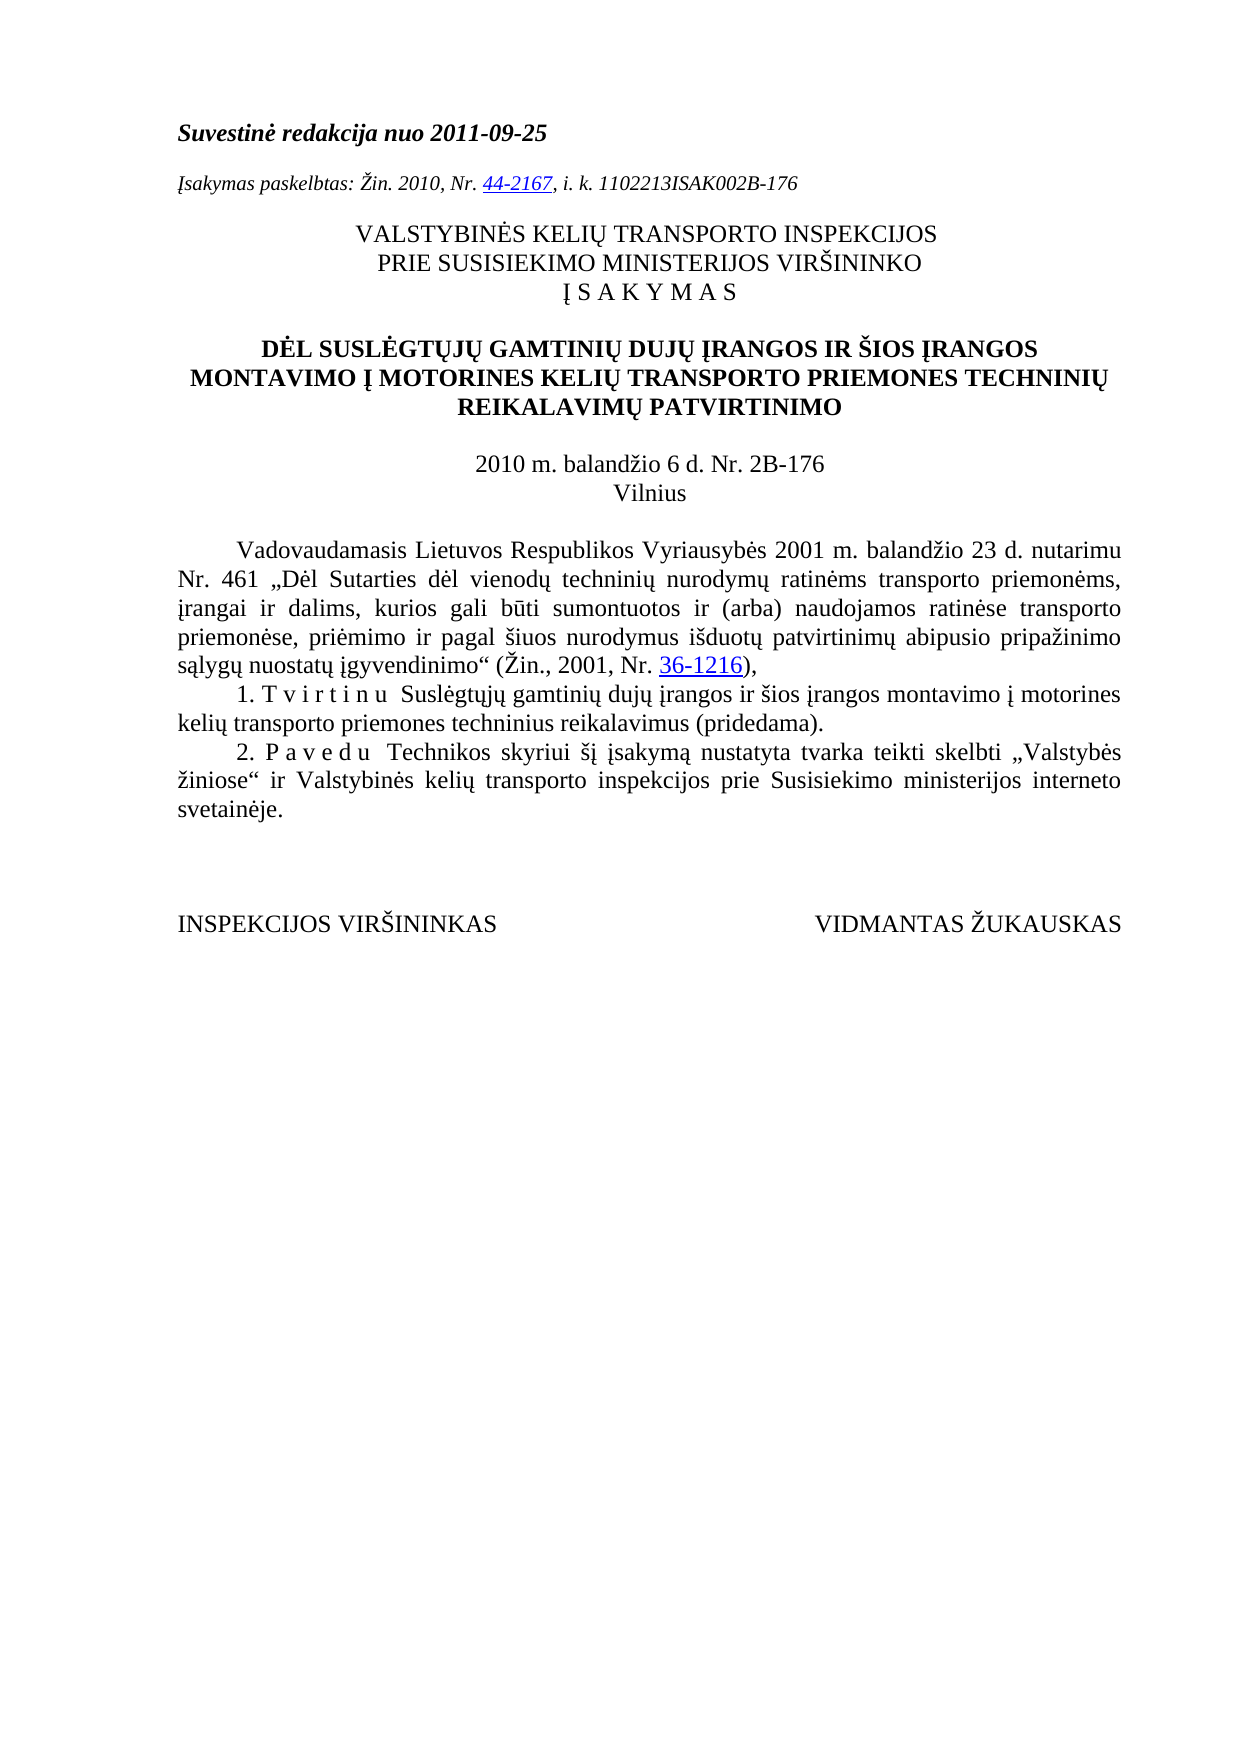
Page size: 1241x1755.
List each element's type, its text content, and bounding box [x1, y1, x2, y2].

text 2010 m. balandžio 6 d. Nr. 2B-176 [177, 449, 1122, 478]
text ĮSAKYMAS [177, 277, 1122, 305]
text Įsakymas paskelbtas: Žin. 2010, Nr. 44-2167, i. k. 1102213ISAK002B-176 [177, 171, 1122, 195]
text Vadovaudamasis Lietuvos Respublikos Vyriausybės 2001 m. balandžio 23 d. nutarimu Nr. 461 „Dėl Sutarties dėl vienodų techninių nurodymų ratinėms transporto priemonėms, įrangai ir dalims, kurios gali būti sumontuotos ir (arba) naudojamos ratinėse transporto priemonėse, priėmimo ir pagal šiuos nurodymus išduotų patvirtinimų abipusio pripažinimo sąlygų nuostatų įgyvendinimo“ (Žin., 2001, Nr. 36-1216), [177, 535, 1122, 679]
text DĖL SUSLĖGTŲJŲ GAMTINIŲ DUJŲ ĮRANGOS IR ŠIOS ĮRANGOS MONTAVIMO Į MOTORINES KELIŲ TRANSPORTO PRIEMONES TECHNINIŲ REIKALAVIMŲ PATVIRTINIMO [177, 334, 1122, 420]
text Inspekcijos viršininkas Vidmantas Žukauskas [177, 909, 1122, 938]
text PRIE SUSISIEKIMO MINISTERIJOS VIRŠININKO [177, 248, 1122, 277]
text 2. Pavedu Technikos skyriui šį įsakymą nustatyta tvarka teikti skelbti „Valstybės žiniose“ ir Valstybinės kelių transporto inspekcijos prie Susisiekimo ministerijos interneto svetainėje. [177, 737, 1122, 823]
text 1. Tvirtinu Suslėgtųjų gamtinių dujų įrangos ir šios įrangos montavimo į motorines kelių transporto priemones techninius reikalavimus (pridedama). [177, 679, 1122, 737]
text Suvestinė redakcija nuo 2011-09-25 [177, 118, 1122, 147]
text Vilnius [177, 478, 1122, 507]
text VALSTYBINĖS KELIŲ TRANSPORTO INSPEKCIJOS [177, 219, 1122, 248]
